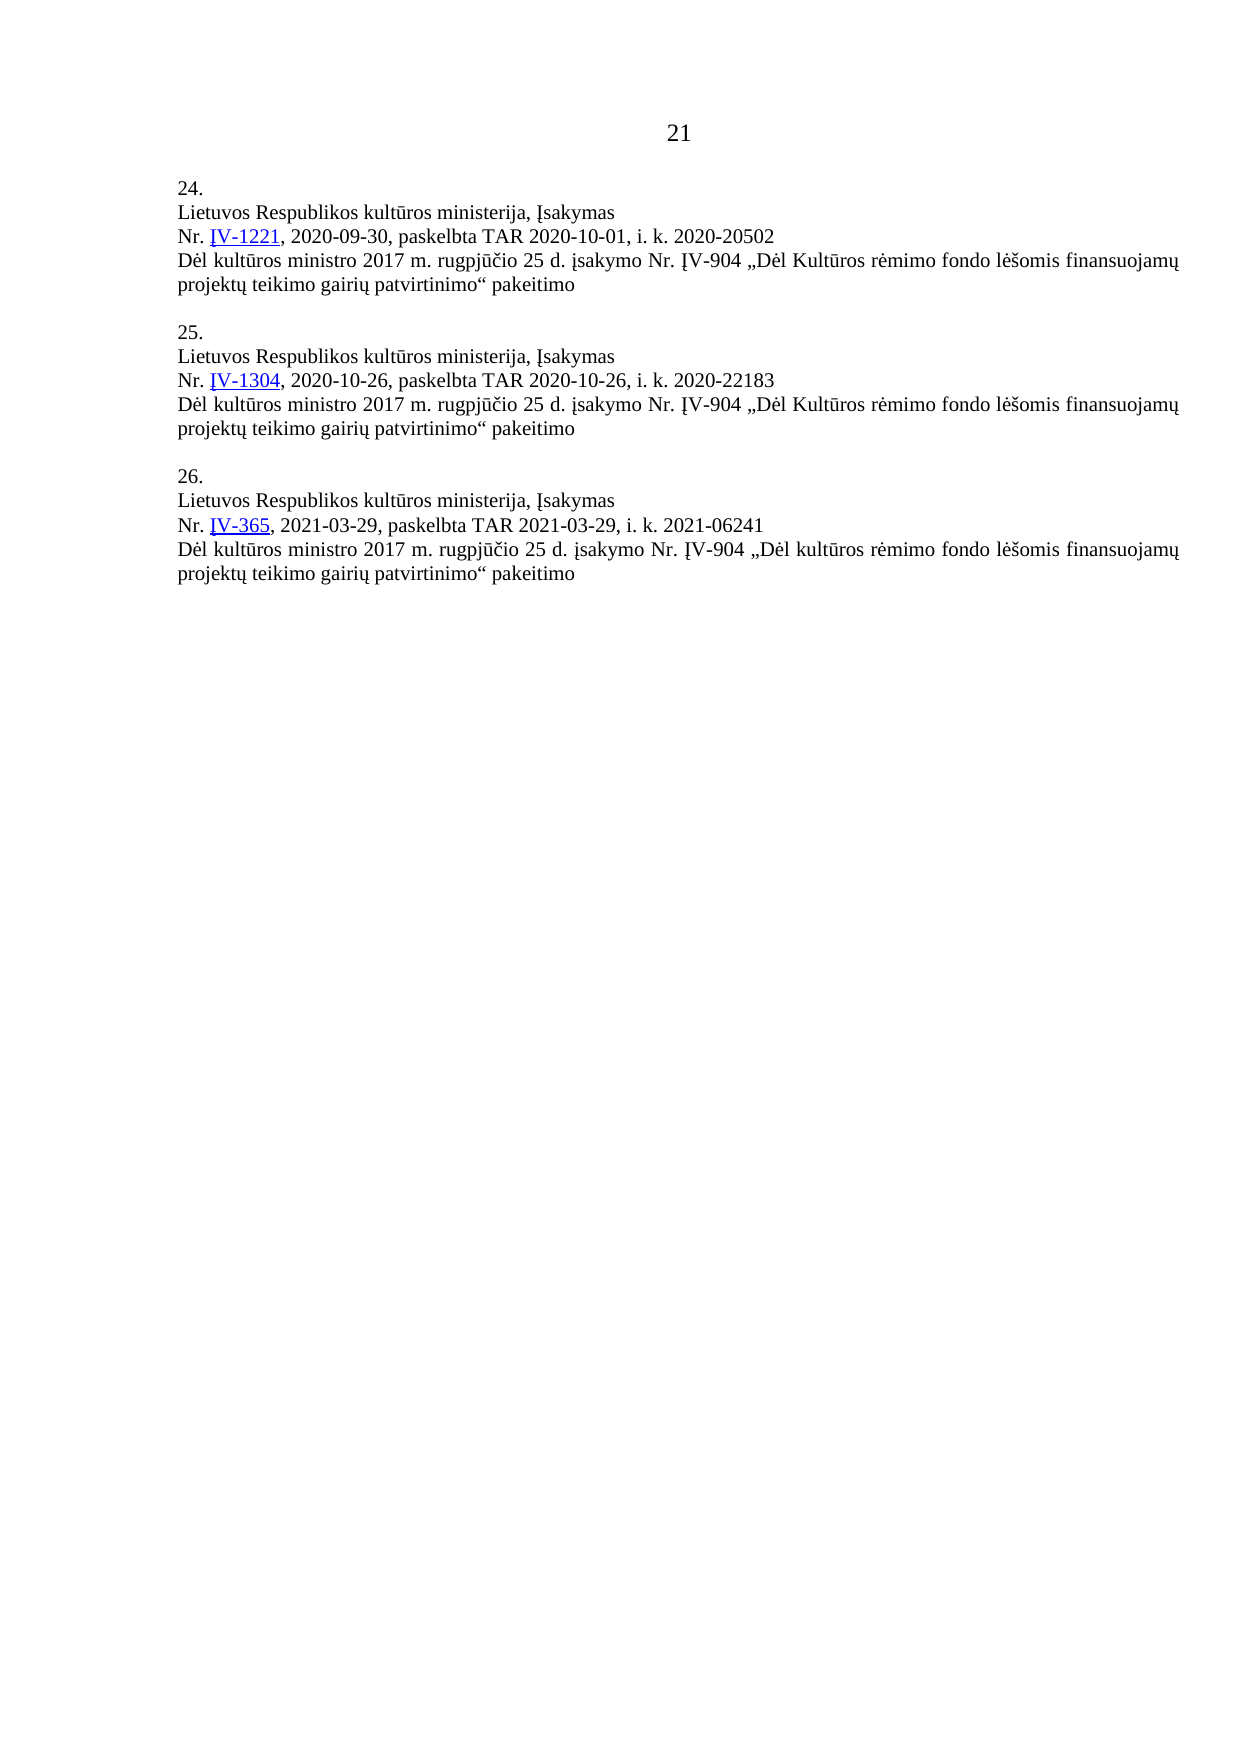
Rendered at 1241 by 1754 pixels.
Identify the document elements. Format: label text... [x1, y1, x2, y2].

text 26. [177, 464, 1181, 488]
text Nr. ĮV-365, 2021-03-29, paskelbta TAR 2021-03-29, i. k. 2021-06241 [177, 512, 1181, 537]
text 24. [177, 176, 1181, 200]
text Dėl kultūros ministro 2017 m. rugpjūčio 25 d. įsakymo Nr. ĮV-904 „Dėl Kultūros rėmimo fondo lėšomis finansuojamų projektų teikimo gairių patvirtinimo“ pakeitimo [177, 392, 1181, 440]
text Dėl kultūros ministro 2017 m. rugpjūčio 25 d. įsakymo Nr. ĮV-904 „Dėl Kultūros rėmimo fondo lėšomis finansuojamų projektų teikimo gairių patvirtinimo“ pakeitimo [177, 248, 1181, 296]
text 25. [177, 320, 1181, 344]
text Nr. ĮV-1221, 2020-09-30, paskelbta TAR 2020-10-01, i. k. 2020-20502 [177, 224, 1181, 248]
text Lietuvos Respublikos kultūros ministerija, Įsakymas [177, 488, 1181, 512]
text Dėl kultūros ministro 2017 m. rugpjūčio 25 d. įsakymo Nr. ĮV-904 „Dėl kultūros rėmimo fondo lėšomis finansuojamų projektų teikimo gairių patvirtinimo“ pakeitimo [177, 537, 1181, 585]
text Nr. ĮV-1304, 2020-10-26, paskelbta TAR 2020-10-26, i. k. 2020-22183 [177, 368, 1181, 392]
text Lietuvos Respublikos kultūros ministerija, Įsakymas [177, 200, 1181, 224]
text Lietuvos Respublikos kultūros ministerija, Įsakymas [177, 344, 1181, 368]
